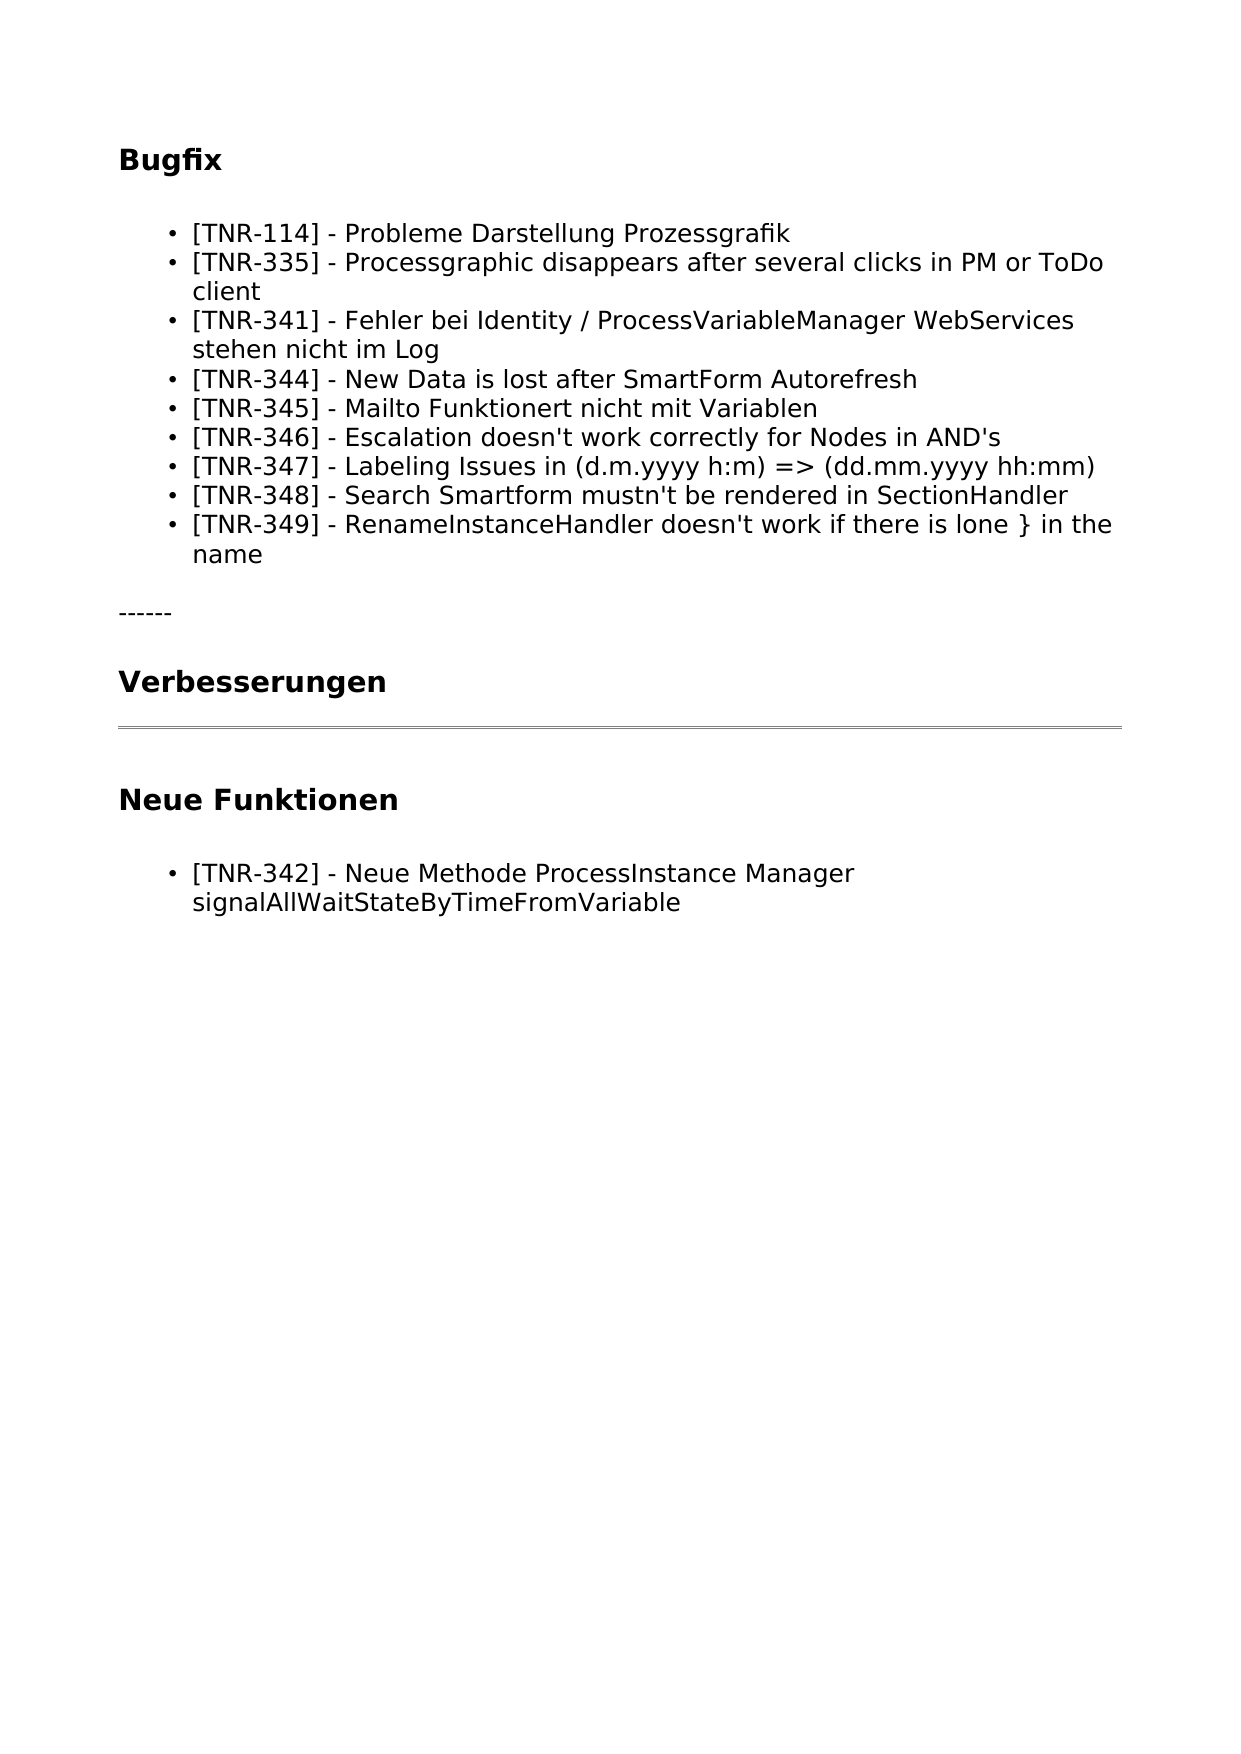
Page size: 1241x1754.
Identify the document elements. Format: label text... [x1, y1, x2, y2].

list [TNR-344] - New Data is lost after SmartForm Autorefresh [177, 365, 1122, 394]
list [TNR-349] - RenameInstanceHandler doesn't work if there is lone } in the name [177, 511, 1122, 569]
list [TNR-345] - Mailto Funktionert nicht mit Variablen [177, 394, 1122, 423]
text ------ [118, 598, 1122, 628]
subtitle Verbesserungen [118, 665, 1122, 699]
list [TNR-342] - Neue Methode ProcessInstance Manager signalAllWaitStateByTimeFromVariable [177, 859, 1122, 917]
list [TNR-346] - Escalation doesn't work correctly for Nodes in AND's [177, 423, 1122, 452]
list [TNR-347] - Labeling Issues in (d.m.yyyy h:m) => (dd.mm.yyyy hh:mm) [177, 452, 1122, 482]
list [TNR-114] - Probleme Darstellung Prozessgrafik [177, 219, 1122, 248]
list [TNR-341] - Fehler bei Identity / ProcessVariableManager WebServices stehen nicht im Log [177, 307, 1122, 365]
list [TNR-335] - Processgraphic disappears after several clicks in PM or ToDo client [177, 248, 1122, 307]
list [TNR-348] - Search Smartform mustn't be rendered in SectionHandler [177, 482, 1122, 511]
subtitle Neue Funktionen [118, 783, 1122, 817]
subtitle Bugfix [118, 143, 1122, 177]
